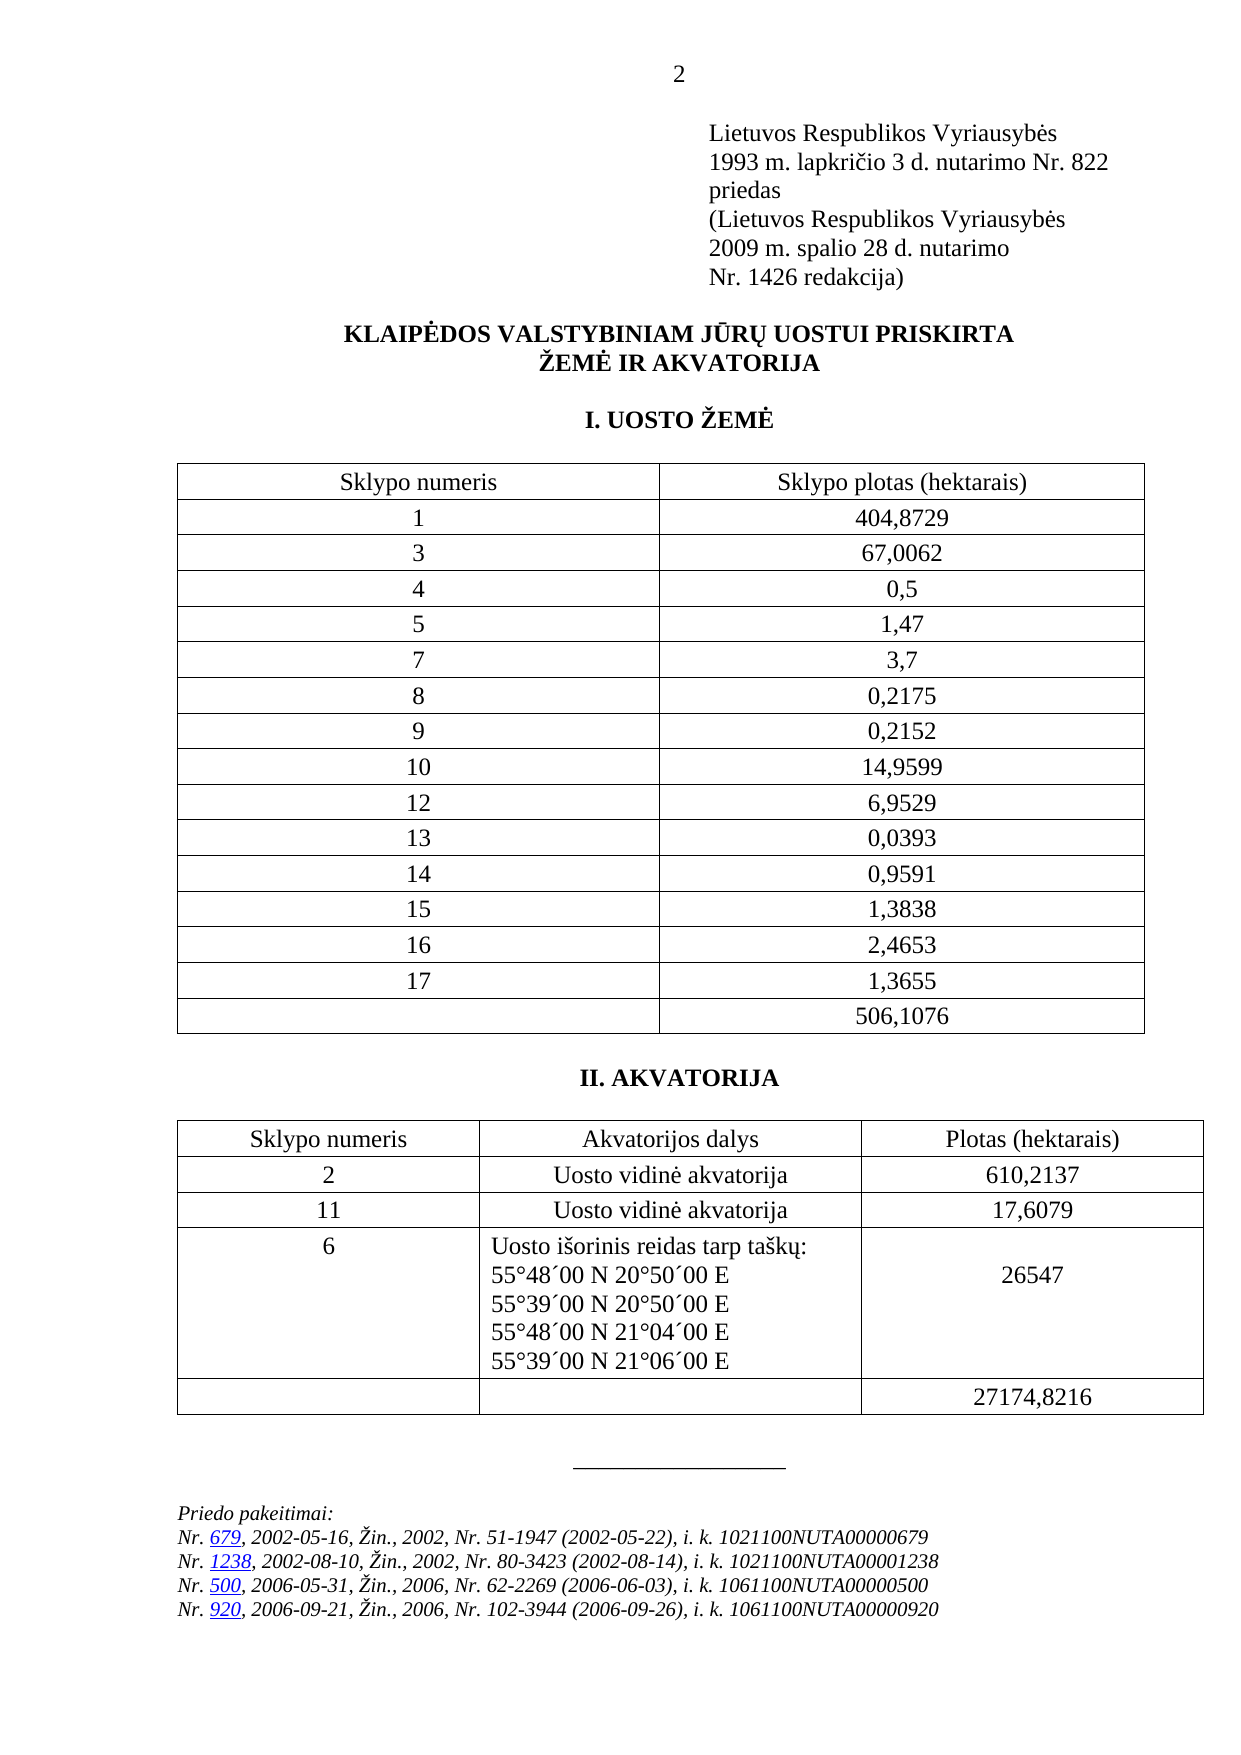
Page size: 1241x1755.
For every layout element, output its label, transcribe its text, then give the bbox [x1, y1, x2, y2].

table_cell 12 [178, 785, 659, 819]
table_cell 1 [178, 500, 659, 534]
table_cell 610,2137 [862, 1157, 1203, 1192]
table_cell [178, 999, 659, 1033]
table_cell 404,8729 [660, 500, 1144, 534]
table_cell 16 [178, 927, 659, 962]
table_cell 2 [178, 1157, 479, 1192]
table_cell 0,5 [660, 571, 1144, 606]
text 1993 m. lapkričio 3 d. nutarimo Nr. 822 [177, 147, 1181, 176]
table_cell 6 [178, 1228, 479, 1378]
table_cell 11 [178, 1193, 479, 1227]
table_cell 2,4653 [660, 927, 1144, 962]
table_cell 6,9529 [660, 785, 1144, 819]
table_cell 1,3838 [660, 892, 1144, 926]
table_cell 3 [178, 535, 659, 570]
table_cell Uosto vidinė akvatorija [480, 1193, 861, 1227]
table_cell 17,6079 [862, 1193, 1203, 1227]
table_cell 9 [178, 714, 659, 748]
text II. AKVATORIJA [177, 1063, 1181, 1092]
table_cell Uosto išorinis reidas tarp taškų: 55°48´00 N 20°50´00 E 55°39´00 N 20°50´00 E 55°48´00 N 21°04´00 E 55°39´00 N 21°06´00 E [480, 1228, 861, 1378]
table_cell 14 [178, 856, 659, 891]
text ŽEMĖ IR AKVATORIJA [177, 348, 1181, 377]
table_cell 506,1076 [660, 999, 1144, 1033]
table_header Akvatorijos dalys [480, 1121, 861, 1156]
text Nr. 1238, 2002-08-10, Žin., 2002, Nr. 80-3423 (2002-08-14), i. k. 1021100NUTA00001238 [177, 1549, 1181, 1573]
text I. UOSTO ŽEMĖ [177, 406, 1181, 434]
table_cell 0,9591 [660, 856, 1144, 891]
text Lietuvos Respublikos Vyriausybės [709, 118, 1181, 147]
text priedas [177, 176, 1181, 204]
table_cell 13 [178, 820, 659, 855]
text KLAIPĖDOS VALSTYBINIAM JŪRŲ UOSTUI PRISKIRTA [177, 319, 1181, 348]
table_cell 14,9599 [660, 749, 1144, 784]
text Nr. 500, 2006-05-31, Žin., 2006, Nr. 62-2269 (2006-06-03), i. k. 1061100NUTA00000500 [177, 1573, 1181, 1597]
table_cell 17 [178, 963, 659, 997]
table_cell 3,7 [660, 642, 1144, 677]
text Nr. 1426 redakcija) [177, 262, 1181, 291]
text _________________ [177, 1443, 1181, 1472]
text (Lietuvos Respublikos Vyriausybės [177, 204, 1181, 233]
text Nr. 679, 2002-05-16, Žin., 2002, Nr. 51-1947 (2002-05-22), i. k. 1021100NUTA00000679 [177, 1525, 1181, 1549]
table_cell 1,47 [660, 607, 1144, 641]
table_cell 0,2175 [660, 678, 1144, 712]
table_header Sklypo plotas (hektarais) [660, 464, 1144, 499]
table_cell Uosto vidinė akvatorija [480, 1157, 861, 1192]
table_header Sklypo numeris [178, 464, 659, 499]
table_cell [178, 1379, 479, 1413]
table_cell 15 [178, 892, 659, 926]
table_cell 26547 [862, 1228, 1203, 1378]
text Priedo pakeitimai: [177, 1501, 1181, 1525]
table_cell 0,0393 [660, 820, 1144, 855]
text Nr. 920, 2006-09-21, Žin., 2006, Nr. 102-3944 (2006-09-26), i. k. 1061100NUTA00000920 [177, 1597, 1181, 1621]
table_header Sklypo numeris [178, 1121, 479, 1156]
table_cell 27174,8216 [862, 1379, 1203, 1413]
table_cell 10 [178, 749, 659, 784]
table_cell 0,2152 [660, 714, 1144, 748]
table_cell 4 [178, 571, 659, 606]
table_cell 5 [178, 607, 659, 641]
table_cell 8 [178, 678, 659, 712]
table_cell 67,0062 [660, 535, 1144, 570]
table_header Plotas (hektarais) [862, 1121, 1203, 1156]
table_cell 7 [178, 642, 659, 677]
table_cell 1,3655 [660, 963, 1144, 997]
text 2009 m. spalio 28 d. nutarimo [177, 233, 1181, 262]
table_cell [480, 1379, 861, 1413]
